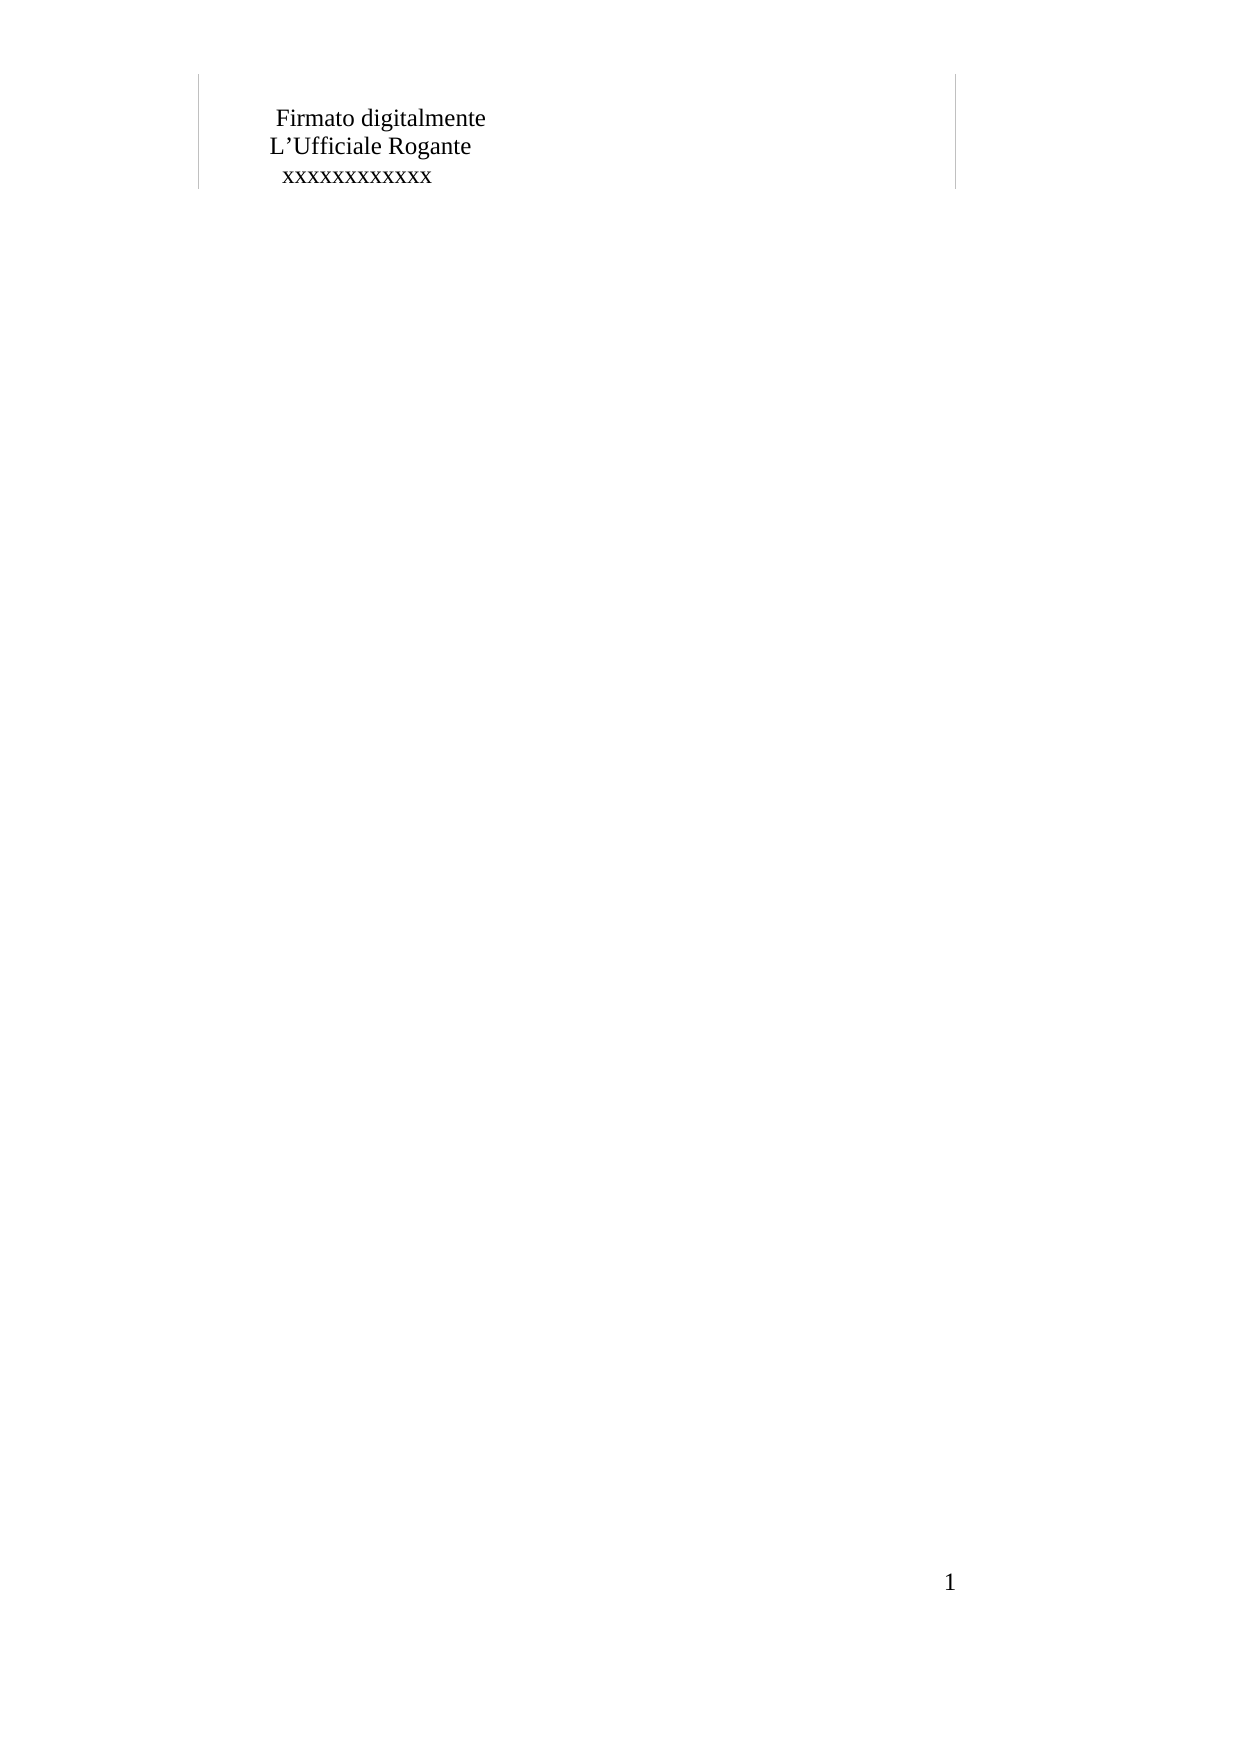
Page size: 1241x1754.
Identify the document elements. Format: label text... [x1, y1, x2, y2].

text Firmato digitalmente [199, 103, 955, 131]
text xxxxxxxxxxxx [199, 160, 955, 189]
text L’Ufficiale Rogante [199, 131, 955, 160]
